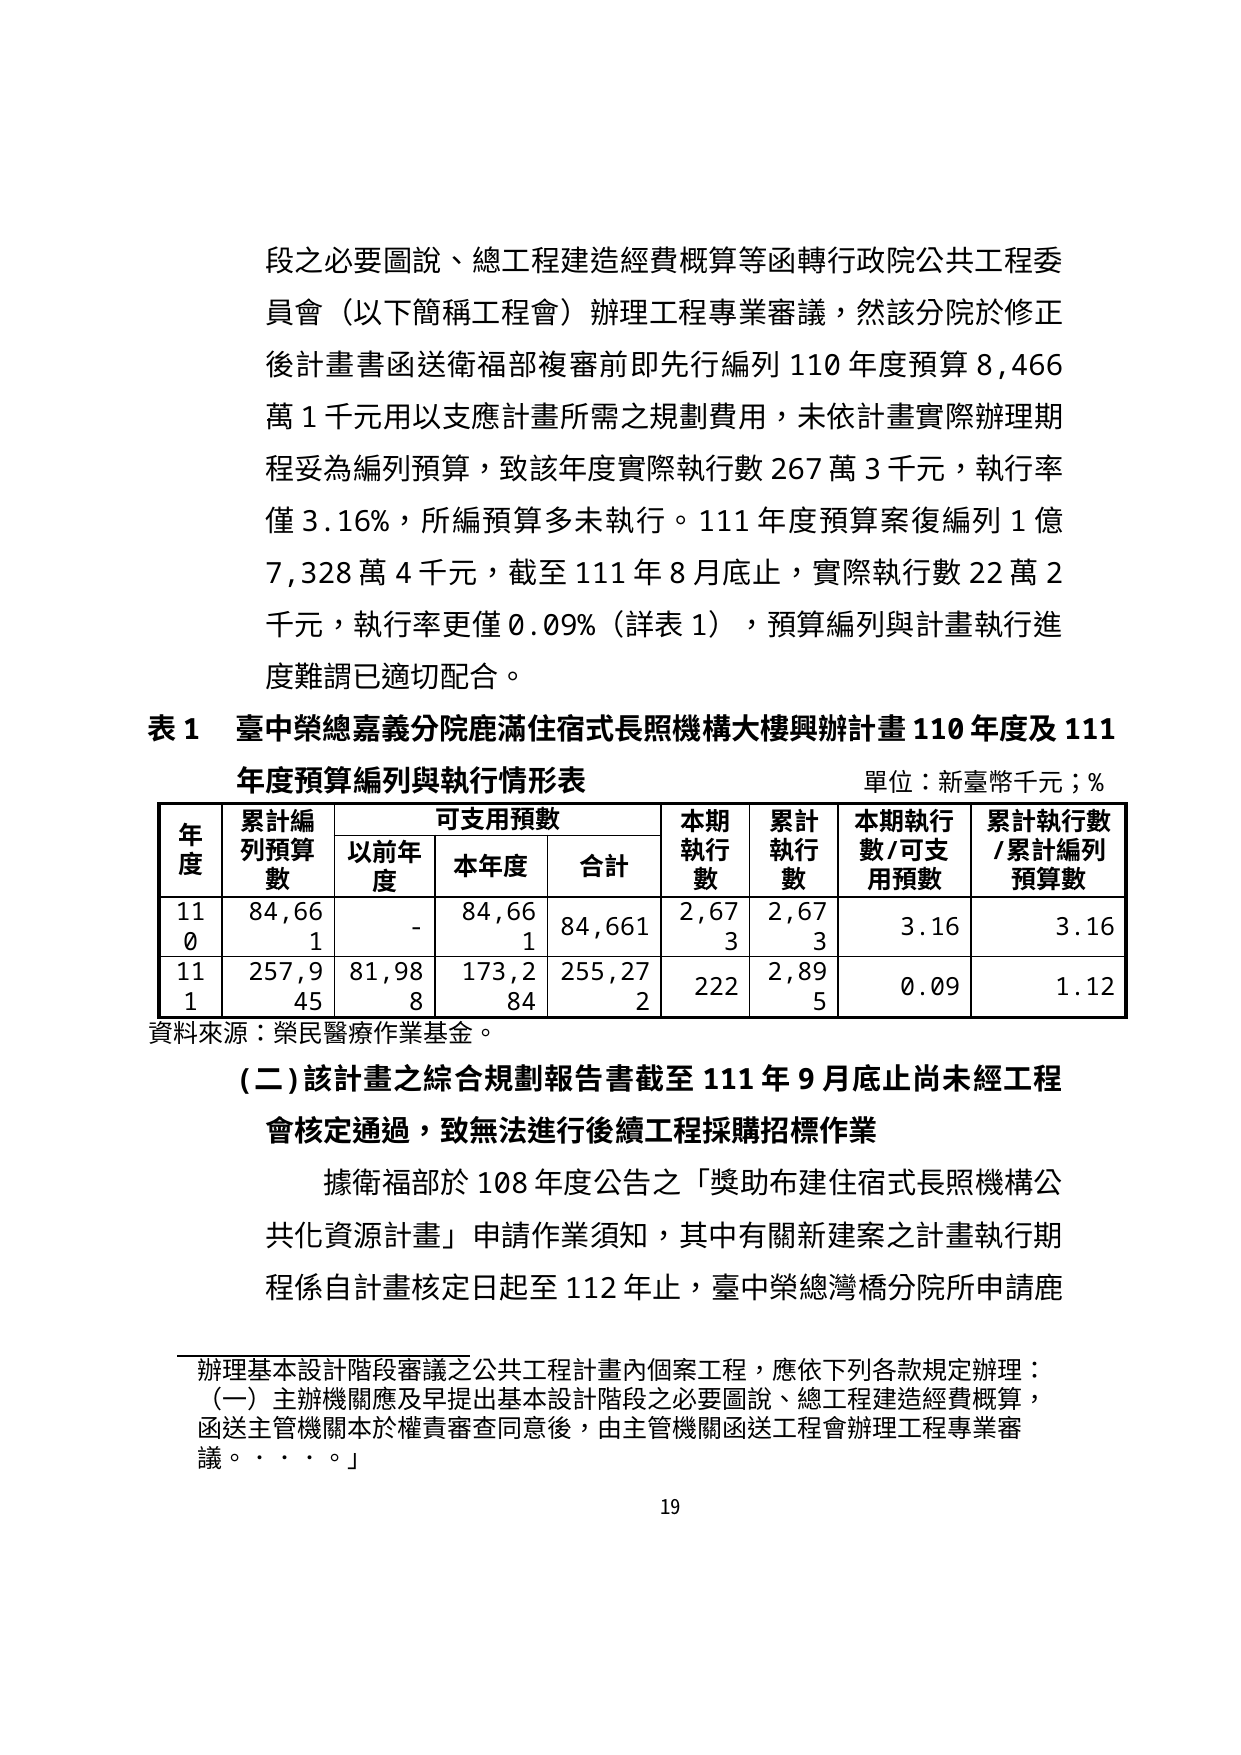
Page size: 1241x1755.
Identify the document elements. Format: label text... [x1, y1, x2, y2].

table_cell 3.16 [839, 898, 970, 956]
text 辦理基本設計階段審議之公共工程計畫內個案工程，應依下列各款規定辦理：（一）主辦機關應及早提出基本設計階段之必要圖說、總工程建造經費概算，函送主管機關本於權責審查同意後，由主管機關函送工程會辦理工程專業審議。．．．。」 [177, 1356, 1063, 1473]
text 表1 臺中榮總嘉義分院鹿滿住宿式長照機構大樓興辦計畫110年度及111年度預算編列與執行情形表 單位：新臺幣千元；% [148, 698, 1116, 802]
text 據衛福部於108年度公告之「獎助布建住宿式長照機構公共化資源計畫」申請作業須知，其中有關新建案之計畫執行期程係自計畫核定日起至112年止，臺中榮總灣橋分院所申請鹿 [265, 1152, 1063, 1308]
table_cell 2,673 [662, 898, 749, 956]
table_cell 以前年度 [335, 836, 434, 896]
table_cell 合計 [548, 836, 660, 896]
table_header 本期執行數 [662, 805, 749, 896]
table_cell 84,661 [223, 898, 334, 956]
table_cell 173,284 [436, 957, 547, 1016]
table_cell 2,895 [750, 957, 837, 1016]
table_header 可支用預數 [335, 805, 660, 834]
table_cell 81,988 [335, 957, 434, 1016]
table_cell 1.12 [972, 957, 1124, 1016]
table_cell 257,945 [223, 957, 334, 1016]
table_header 本期執行數/可支用預數 [839, 805, 970, 896]
table_header 年度 [161, 805, 221, 896]
table_cell 255,272 [548, 957, 660, 1016]
table_cell 84,661 [548, 898, 660, 956]
table_header 累計編列預算數 [223, 805, 334, 896]
table_cell 0.09 [839, 957, 970, 1016]
table_cell 84,661 [436, 898, 547, 956]
table_cell 222 [662, 957, 749, 1016]
table_header 累計執行數/累計編列預算數 [972, 805, 1124, 896]
table_header 累計執行數 [750, 805, 837, 896]
text (二)該計畫之綜合規劃報告書截至111年9月底止尚未經工程會核定通過，致無法進行後續工程採購招標作業 [236, 1048, 1063, 1152]
table_cell 110 [161, 898, 221, 956]
text 嗣灣橋分院依衛福部核定補助金額時所提之附帶條件修正計畫，於109年11月17日將修正後計畫書函送衛福部複審，因衛福部複審時間費時，於110年5月6日始函復灣橋分院修正計畫複核通過並同意核備，並由該部於同年10月1日依政府公共工程計畫與經費審議作業要點之規定，將基本設計階段之必要圖說、總工程建造經費概算等函轉行政院公共工程委員會（以下簡稱工程會）辦理工程專業審議，然該分院於修正後計畫書函送衛福部複審前即先行編列110年度預算8,466萬1千元用以支應計畫所需之規劃費用，未依計畫實際辦理期程妥為編列預算，致該年度實際執行數267萬3千元，執行率僅3.16%，所編預算多未執行。111年度預算案復編列1億7,328萬4千元，截至111年8月底止，實際執行數22萬2千元，執行率更僅0.09%（詳表1），預算編列與計畫執行進度難謂已適切配合。 [265, 229, 1063, 698]
table_cell - [335, 898, 434, 956]
table_cell 3.16 [972, 898, 1124, 956]
text 資料來源：榮民醫療作業基金。 [148, 1019, 1063, 1048]
table_cell 本年度 [436, 836, 547, 896]
table_cell 111 [161, 957, 221, 1016]
table_cell 2,673 [750, 898, 837, 956]
